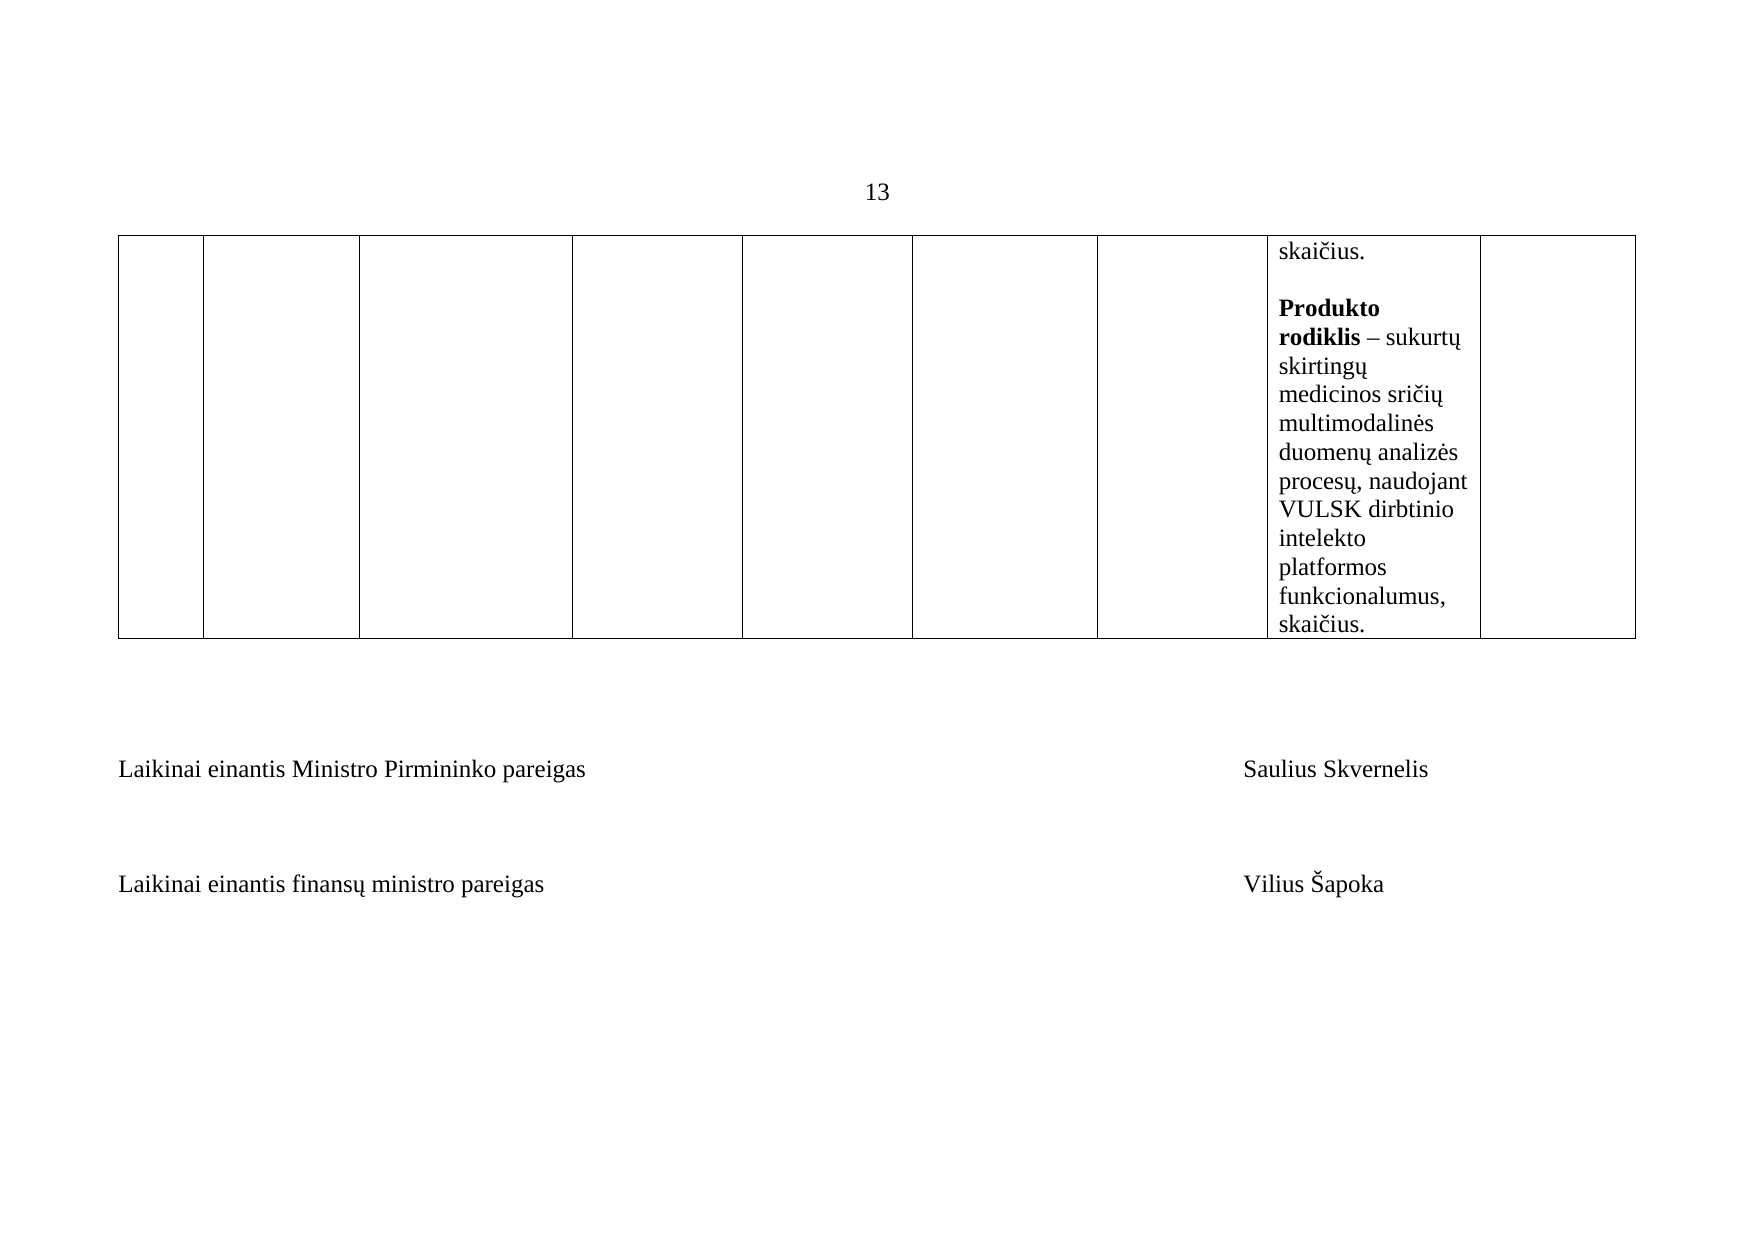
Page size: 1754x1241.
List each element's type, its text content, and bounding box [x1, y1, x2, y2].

table_header [1098, 236, 1267, 638]
table_header [119, 236, 203, 638]
table_header [913, 236, 1097, 638]
table_header [743, 236, 912, 638]
text Laikinai einantis Ministro Pirmininko pareigas Saulius Skvernelis [118, 754, 1636, 783]
text Laikinai einantis finansų ministro pareigas Vilius Šapoka [118, 869, 1636, 898]
table_header skaičius. Produkto rodiklis – sukurtų skirtingų medicinos sričių multimodalinės duomenų analizės procesų, naudojant VULSK dirbtinio intelekto platformos funkcionalumus, skaičius. [1268, 236, 1480, 638]
table_header [204, 236, 359, 638]
table_header [573, 236, 742, 638]
table_header [360, 236, 572, 638]
table_header [1481, 236, 1635, 638]
